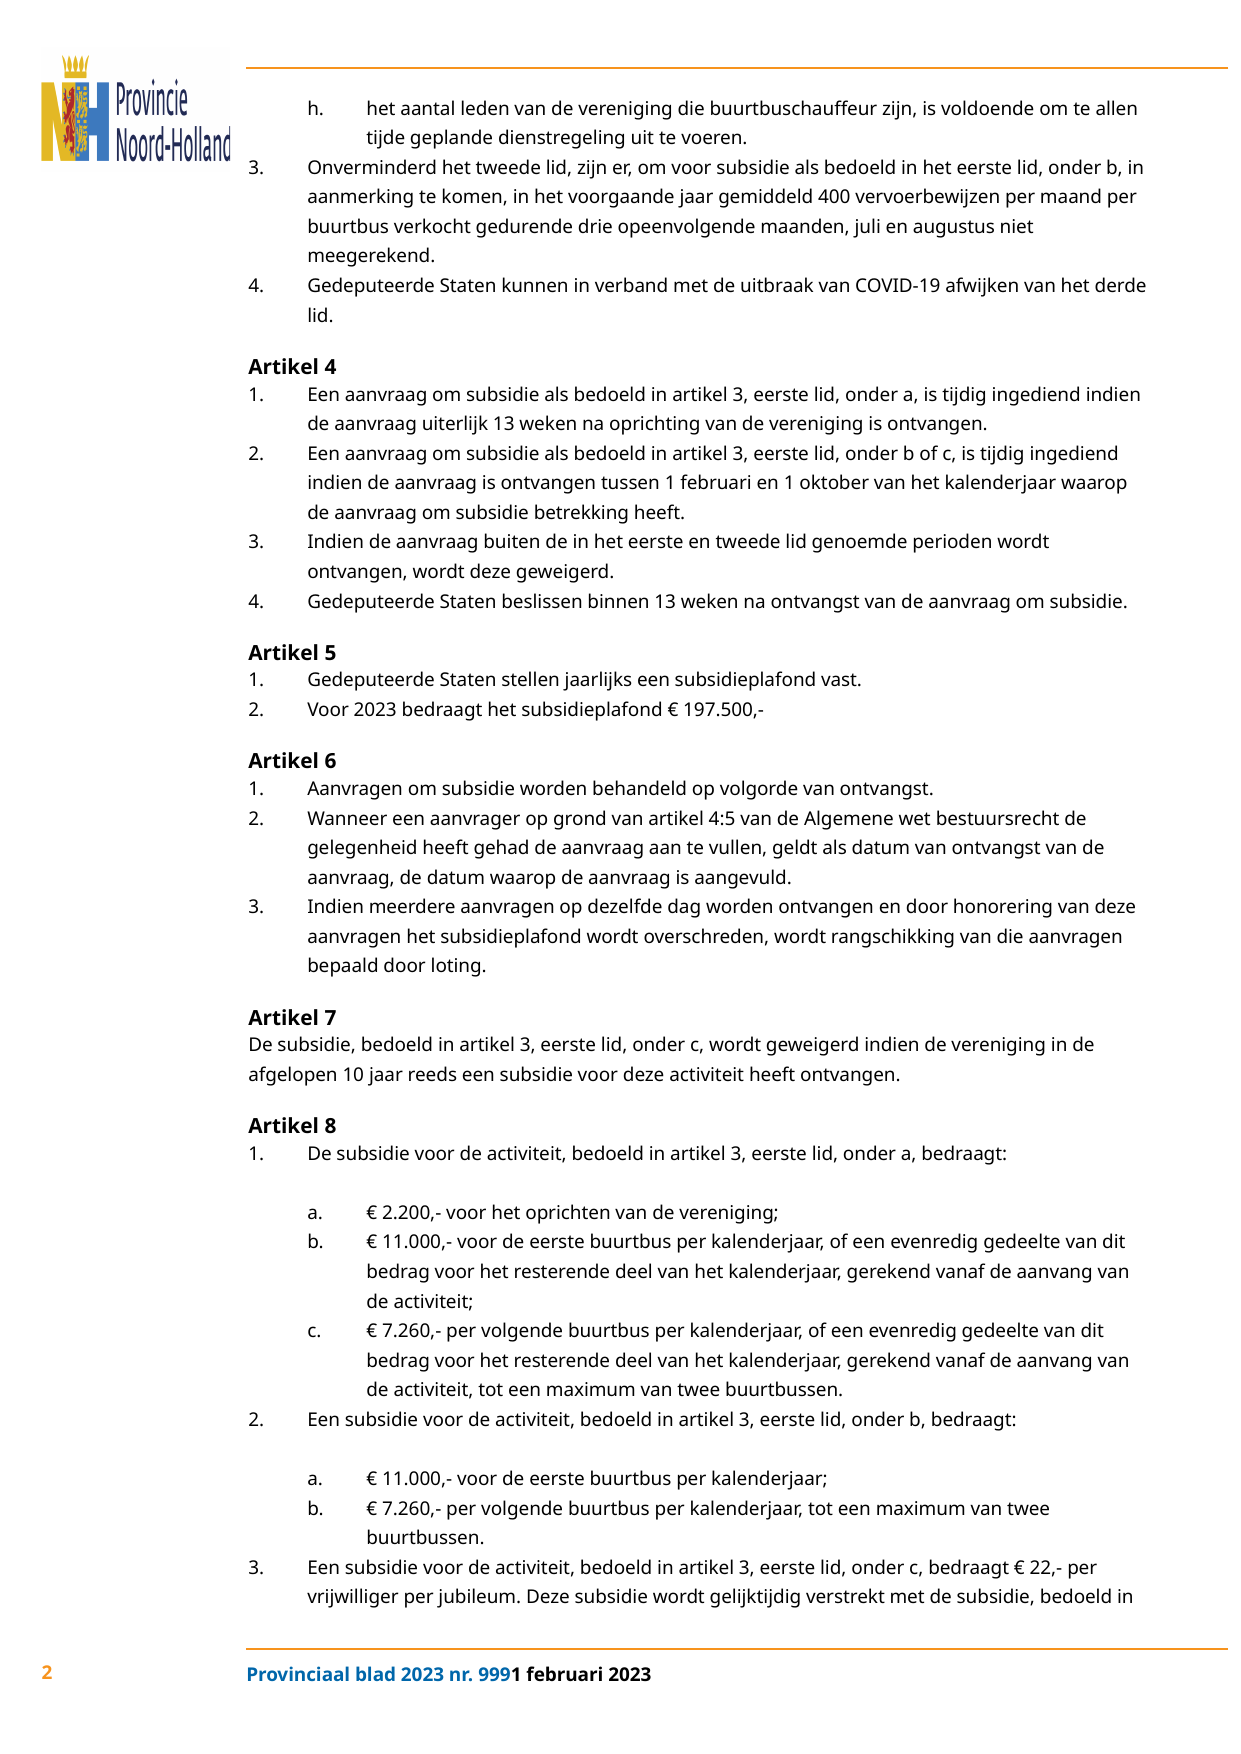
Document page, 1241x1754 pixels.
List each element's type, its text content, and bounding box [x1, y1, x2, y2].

picture [41, 47, 231, 172]
list Gedeputeerde Staten beslissen binnen 13 weken na ontvangst van de aanvraag om subsidie. [248, 588, 1152, 613]
list Een subsidie voor de activiteit, bedoeld in artikel 3, eerste lid, onder c, bedraagt € 22,- per vrijwilliger per jubileum. Deze subsidie wordt gelijktijdig verstrekt met de subsidie, bedoeld in [248, 1554, 1152, 1609]
list € 2.200,- voor het oprichten van de vereniging; [307, 1199, 1152, 1225]
list Een aanvraag om subsidie als bedoeld in artikel 3, eerste lid, onder b of c, is tijdig ingediend indien de aanvraag is ontvangen tussen 1 februari en 1 oktober van het kalenderjaar waarop de aanvraag om subsidie betrekking heeft. [248, 440, 1152, 525]
list Aanvragen om subsidie worden behandeld op volgorde van ontvangst. [248, 775, 1152, 801]
list Een aanvraag om subsidie als bedoeld in artikel 3, eerste lid, onder a, is tijdig ingediend indien de aanvraag uiterlijk 13 weken na oprichting van de vereniging is ontvangen. [248, 381, 1152, 436]
text Artikel 8 [248, 1111, 1152, 1140]
list Gedeputeerde Staten kunnen in verband met de uitbraak van COVID-19 afwijken van het derde lid. [248, 272, 1152, 328]
list het aantal leden van de vereniging die buurtbuschauffeur zijn, is voldoende om te allen tijde geplande dienstregeling uit te voeren. [307, 95, 1152, 150]
text Artikel 4 [248, 352, 1152, 381]
list Indien de aanvraag buiten de in het eerste en tweede lid genoemde perioden wordt ontvangen, wordt deze geweigerd. [248, 529, 1152, 584]
list De subsidie voor de activiteit, bedoeld in artikel 3, eerste lid, onder a, bedraagt: [248, 1140, 1152, 1166]
list € 11.000,- voor de eerste buurtbus per kalenderjaar; [307, 1465, 1152, 1491]
list € 7.260,- per volgende buurtbus per kalenderjaar, tot een maximum van twee buurtbussen. [307, 1495, 1152, 1550]
list € 7.260,- per volgende buurtbus per kalenderjaar, of een evenredig gedeelte van dit bedrag voor het resterende deel van het kalenderjaar, gerekend vanaf de aanvang van de activiteit, tot een maximum van twee buurtbussen. [307, 1317, 1152, 1402]
list Gedeputeerde Staten stellen jaarlijks een subsidieplafond vast. [248, 667, 1152, 692]
text De subsidie, bedoeld in artikel 3, eerste lid, onder c, wordt geweigerd indien de vereniging in de afgelopen 10 jaar reeds een subsidie voor deze activiteit heeft ontvangen. [248, 1031, 1152, 1087]
list Onverminderd het tweede lid, zijn er, om voor subsidie als bedoeld in het eerste lid, onder b, in aanmerking te komen, in het voorgaande jaar gemiddeld 400 vervoerbewijzen per maand per buurtbus verkocht gedurende drie opeenvolgende maanden, juli en augustus niet meegerekend. [248, 154, 1152, 268]
list Indien meerdere aanvragen op dezelfde dag worden ontvangen en door honorering van deze aanvragen het subsidieplafond wordt overschreden, wordt rangschikking van die aanvragen bepaald door loting. [248, 893, 1152, 978]
text Artikel 7 [248, 1003, 1152, 1031]
text Artikel 6 [248, 747, 1152, 775]
list Wanneer een aanvrager op grond van artikel 4:5 van de Algemene wet bestuursrecht de gelegenheid heeft gehad de aanvraag aan te vullen, geldt als datum van ontvangst van de aanvraag, de datum waarop de aanvraag is aangevuld. [248, 805, 1152, 889]
list € 11.000,- voor de eerste buurtbus per kalenderjaar, of een evenredig gedeelte van dit bedrag voor het resterende deel van het kalenderjaar, gerekend vanaf de aanvang van de activiteit; [307, 1229, 1152, 1313]
text Artikel 5 [248, 638, 1152, 667]
list Voor 2023 bedraagt het subsidieplafond € 197.500,- [248, 696, 1152, 722]
list Een subsidie voor de activiteit, bedoeld in artikel 3, eerste lid, onder b, bedraagt: [248, 1406, 1152, 1432]
